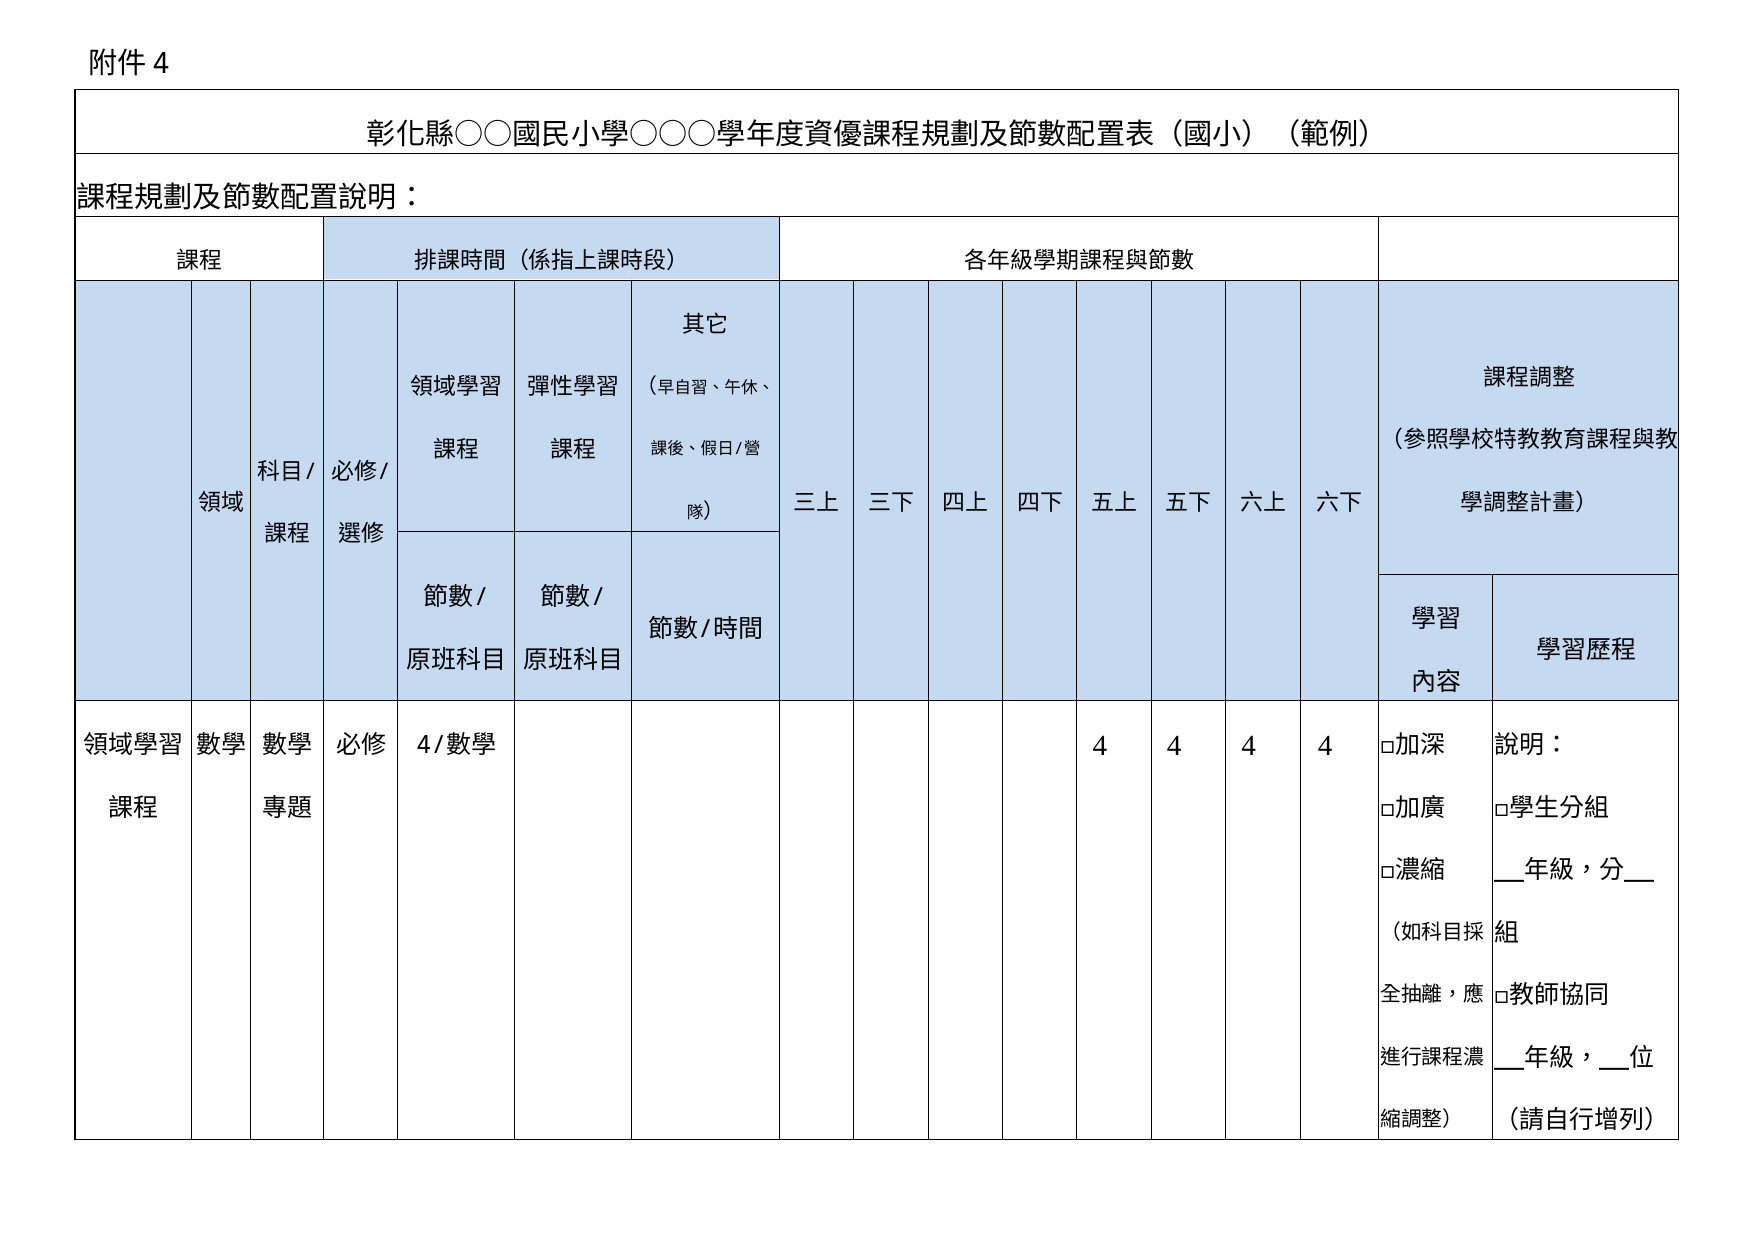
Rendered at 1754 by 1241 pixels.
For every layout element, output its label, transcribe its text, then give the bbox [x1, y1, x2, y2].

table_cell 學習 內容 [1379, 575, 1492, 700]
table_cell 三上 [780, 281, 853, 700]
table_cell 彈性學習 課程 [515, 281, 631, 531]
table_cell [515, 701, 631, 1138]
table_cell 領域學習 課程 [398, 281, 514, 531]
table_cell [632, 701, 779, 1138]
table_cell 其它 （早自習、午休、課後、假日/營隊） [632, 281, 779, 531]
table_cell 四下 [1003, 281, 1076, 700]
table_cell [1003, 701, 1076, 1138]
table_cell 課程調整 （參照學校特教教育課程與教學調整計畫） [1379, 281, 1678, 574]
table_cell 4 [1226, 701, 1300, 1138]
table_cell 三下 [854, 281, 928, 700]
table_cell 課程規劃及節數配置說明： [76, 154, 1678, 216]
table_cell [929, 701, 1002, 1138]
table_cell 數學專題 [251, 701, 323, 1138]
table_cell □加深 □加廣 □濃縮 （如科目採全抽離，應進行課程濃縮調整） [1379, 701, 1492, 1138]
table_cell [76, 281, 191, 700]
table_cell 說明： □學生分組 __年級，分__組 □教師協同 __年級，__位 （請自行增列） [1493, 701, 1678, 1138]
table_cell 各年級學期課程與節數 [780, 217, 1378, 279]
table_cell 五上 [1077, 281, 1151, 700]
table_cell 科目/課程 [251, 281, 323, 700]
table_cell 節數/ 原班科目 [515, 532, 631, 700]
table_header 彰化縣○○國民小學○○○學年度資優課程規劃及節數配置表（國小）（範例） [73, 33, 187, 86]
table_cell [1379, 217, 1678, 279]
table_cell 四上 [929, 281, 1002, 700]
table_cell 節數/時間 [632, 532, 779, 700]
table_cell [780, 701, 853, 1138]
table_cell 六上 [1226, 281, 1300, 700]
table_cell 課程 [76, 217, 323, 279]
table_cell 必修/選修 [324, 281, 397, 700]
table_cell 節數/ 原班科目 [398, 532, 514, 700]
table_cell 領域學習課程 [76, 701, 191, 1138]
table_cell 4 [1077, 701, 1151, 1138]
table_cell 排課時間（係指上課時段） [324, 217, 779, 279]
table_header 彰化縣○○國民小學○○○學年度資優課程規劃及節數配置表（國小）（範例） [76, 90, 1678, 152]
table_cell 五下 [1152, 281, 1225, 700]
table_cell 必修 [324, 701, 397, 1138]
table_cell 領域 [192, 281, 250, 700]
table_cell [854, 701, 928, 1138]
table_cell 六下 [1301, 281, 1378, 700]
table_cell 4 [1152, 701, 1225, 1138]
table_cell 4/數學 [398, 701, 514, 1138]
table_cell 學習歷程 [1493, 575, 1678, 700]
table_cell 4 [1301, 701, 1378, 1138]
table_cell 數學 [192, 701, 250, 1138]
